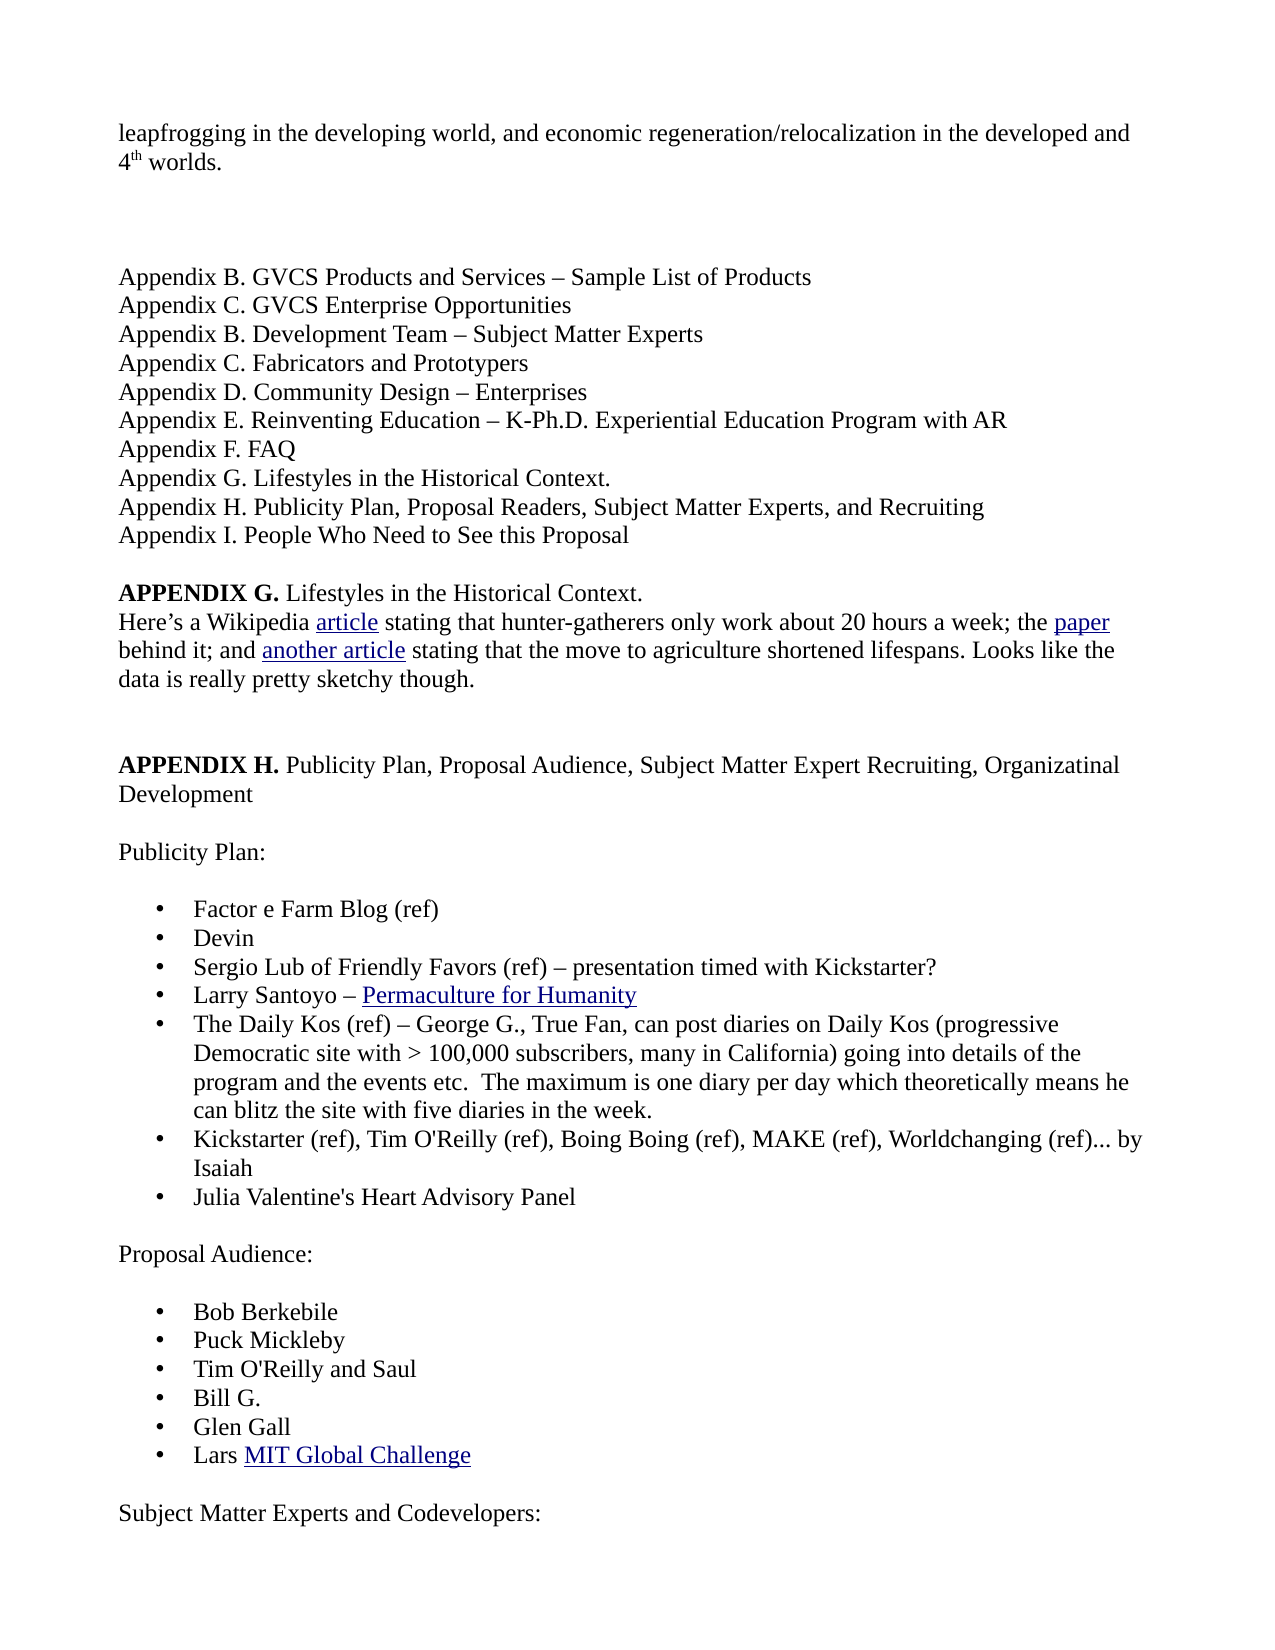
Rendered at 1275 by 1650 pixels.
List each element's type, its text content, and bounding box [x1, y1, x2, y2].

list Julia Valentine's Heart Advisory Panel [156, 1182, 1157, 1211]
list Lars MIT Global Challenge [156, 1441, 1157, 1469]
text leapfrogging in the developing world, and economic regeneration/relocalization in the developed and 4th worlds. [118, 118, 1157, 176]
text Appendix F. FAQ [118, 434, 1157, 463]
text Proposal Audience: [118, 1239, 1157, 1268]
list Kickstarter (ref), Tim O'Reilly (ref), Boing Boing (ref), MAKE (ref), Worldchanging (ref)... by Isaiah [156, 1124, 1157, 1182]
text APPENDIX G. Lifestyles in the Historical Context. [118, 578, 1157, 607]
text Appendix G. Lifestyles in the Historical Context. [118, 463, 1157, 492]
text Appendix B. Development Team – Subject Matter Experts [118, 319, 1157, 348]
list Puck Mickleby [156, 1326, 1157, 1354]
text Appendix C. GVCS Enterprise Opportunities [118, 291, 1157, 319]
list Bill G. [156, 1383, 1157, 1412]
text Appendix H. Publicity Plan, Proposal Readers, Subject Matter Experts, and Recruiting [118, 492, 1157, 521]
list Devin [156, 923, 1157, 952]
list Bob Berkebile [156, 1297, 1157, 1326]
text Appendix E. Reinventing Education – K-Ph.D. Experiential Education Program with AR [118, 406, 1157, 434]
list Tim O'Reilly and Saul [156, 1354, 1157, 1383]
text Appendix B. GVCS Products and Services – Sample List of Products [118, 262, 1157, 291]
list Larry Santoyo – Permaculture for Humanity [156, 981, 1157, 1009]
text Appendix D. Community Design – Enterprises [118, 377, 1157, 406]
text Subject Matter Experts and Codevelopers: [118, 1498, 1157, 1527]
list Glen Gall [156, 1412, 1157, 1441]
text APPENDIX H. Publicity Plan, Proposal Audience, Subject Matter Expert Recruiting, Organizatinal Development [118, 751, 1157, 808]
text Appendix I. People Who Need to See this Proposal [118, 521, 1157, 549]
text Publicity Plan: [118, 837, 1157, 866]
list Sergio Lub of Friendly Favors (ref) – presentation timed with Kickstarter? [156, 952, 1157, 981]
list The Daily Kos (ref) – George G., True Fan, can post diaries on Daily Kos (progressive Democratic site with > 100,000 subscribers, many in California) going into details of the program and the events etc. The maximum is one diary per day which theoretically means he can blitz the site with five diaries in the week. [156, 1009, 1157, 1124]
list Factor e Farm Blog (ref) [156, 894, 1157, 923]
text Appendix C. Fabricators and Prototypers [118, 348, 1157, 377]
text Here’s a Wikipedia article stating that hunter-gatherers only work about 20 hours a week; the paper behind it; and another article stating that the move to agriculture shortened lifespans. Looks like the data is really pretty sketchy though. [118, 607, 1157, 693]
